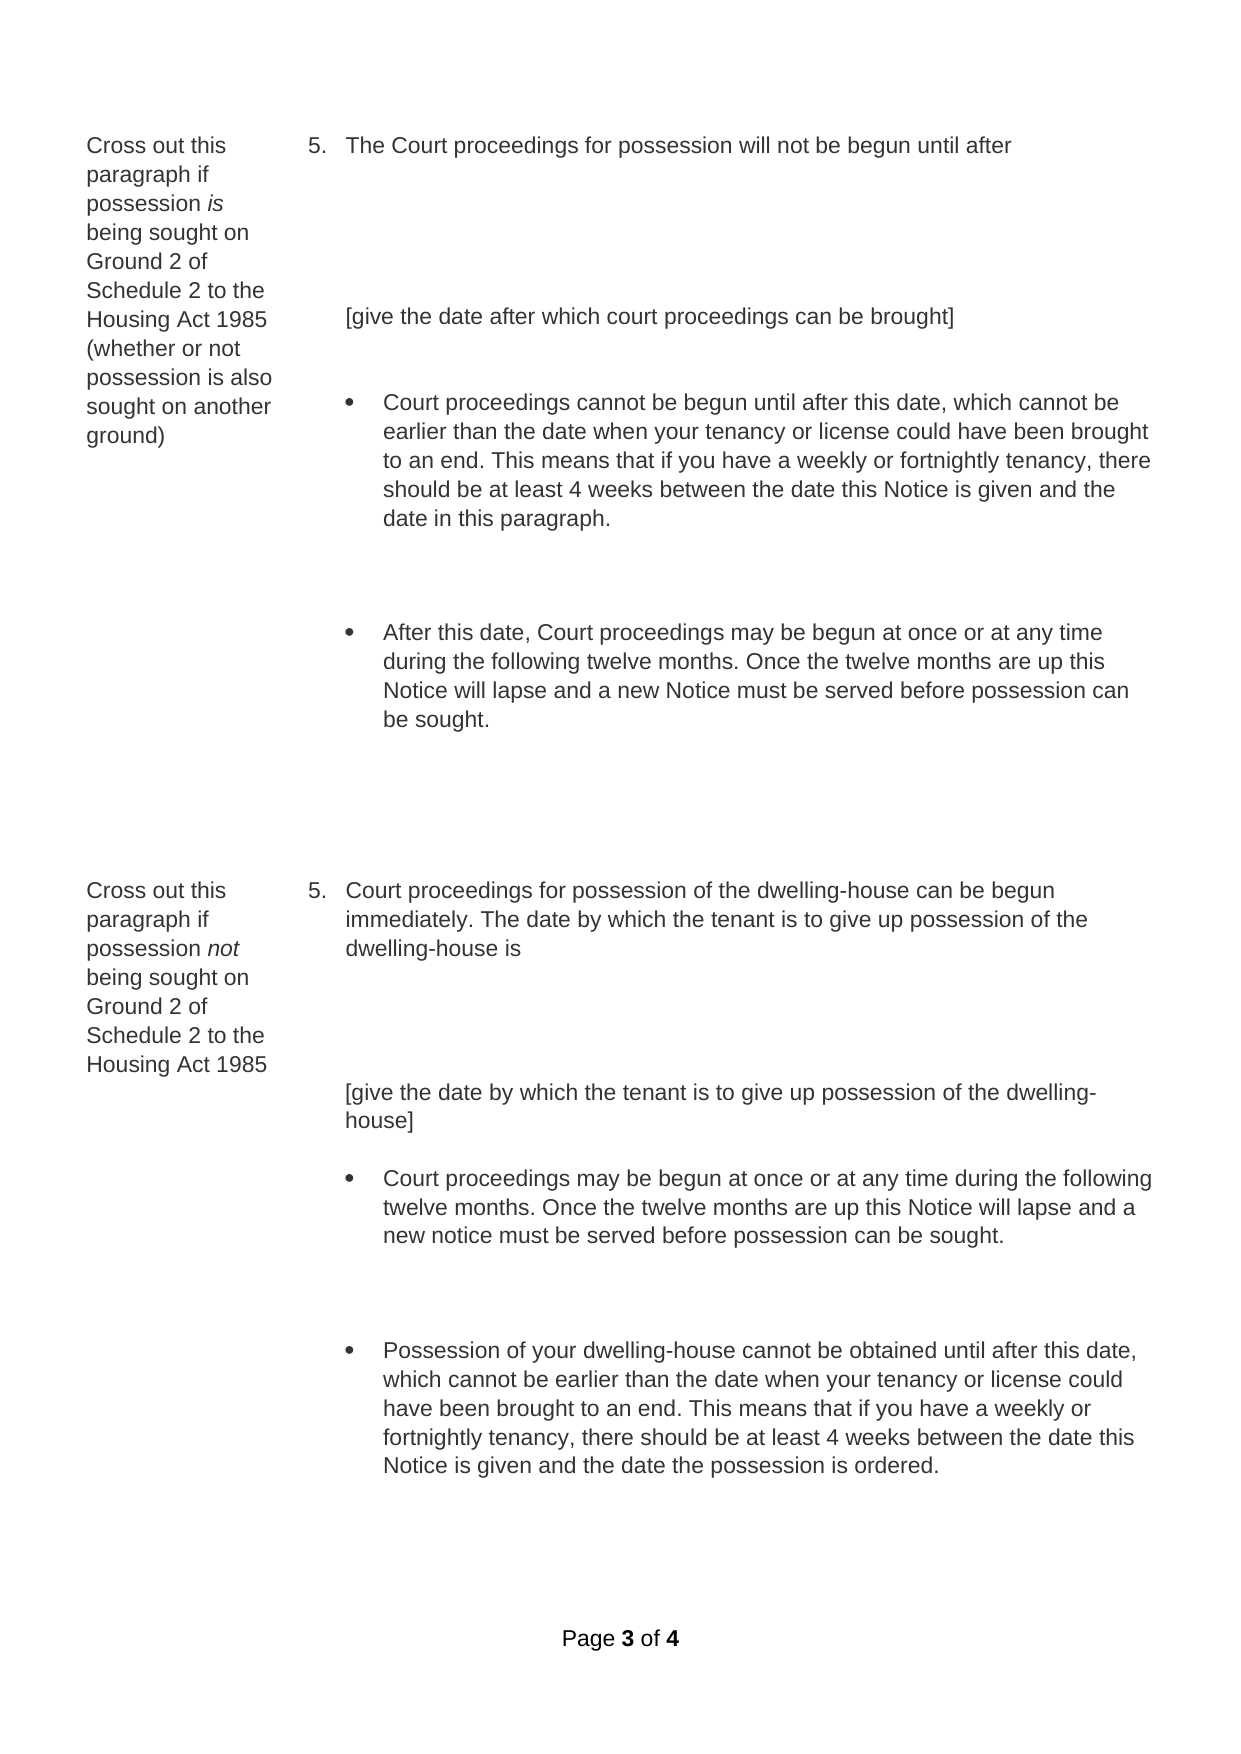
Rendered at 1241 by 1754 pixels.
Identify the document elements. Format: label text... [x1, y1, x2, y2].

table_cell Court proceedings for possession of the dwelling-house can be begun immediately. The date by which the tenant is to give up possession of the dwelling-house is [give the date by which the tenant is to give up possession of the dwelling-house] Court proceedings may be begun at once or at any time during the following twelve months. Once the twelve months are up this Notice will lapse and a new notice must be served before possession can be sought. Possession of your dwelling-house cannot be obtained until after this date, which cannot be earlier than the date when your tenancy or license could have been brought to an end. This means that if you have a weekly or fortnightly tenancy, there should be at least 4 weeks between the date this Notice is given and the date the possession is ordered. [297, 878, 1164, 1567]
table_header Cross out this paragraph if possession is being sought on Ground 2 of Schedule 2 to the Housing Act 1985 (whether or not possession is also sought on another ground) [75, 132, 297, 877]
table_cell Cross out this paragraph if possession not being sought on Ground 2 of Schedule 2 to the Housing Act 1985 [75, 878, 297, 1567]
table_header The Court proceedings for possession will not be begun until after [give the date after which court proceedings can be brought] Court proceedings cannot be begun until after this date, which cannot be earlier than the date when your tenancy or license could have been brought to an end. This means that if you have a weekly or fortnightly tenancy, there should be at least 4 weeks between the date this Notice is given and the date in this paragraph. After this date, Court proceedings may be begun at once or at any time during the following twelve months. Once the twelve months are up this Notice will lapse and a new Notice must be served before possession can be sought. [297, 132, 1164, 877]
